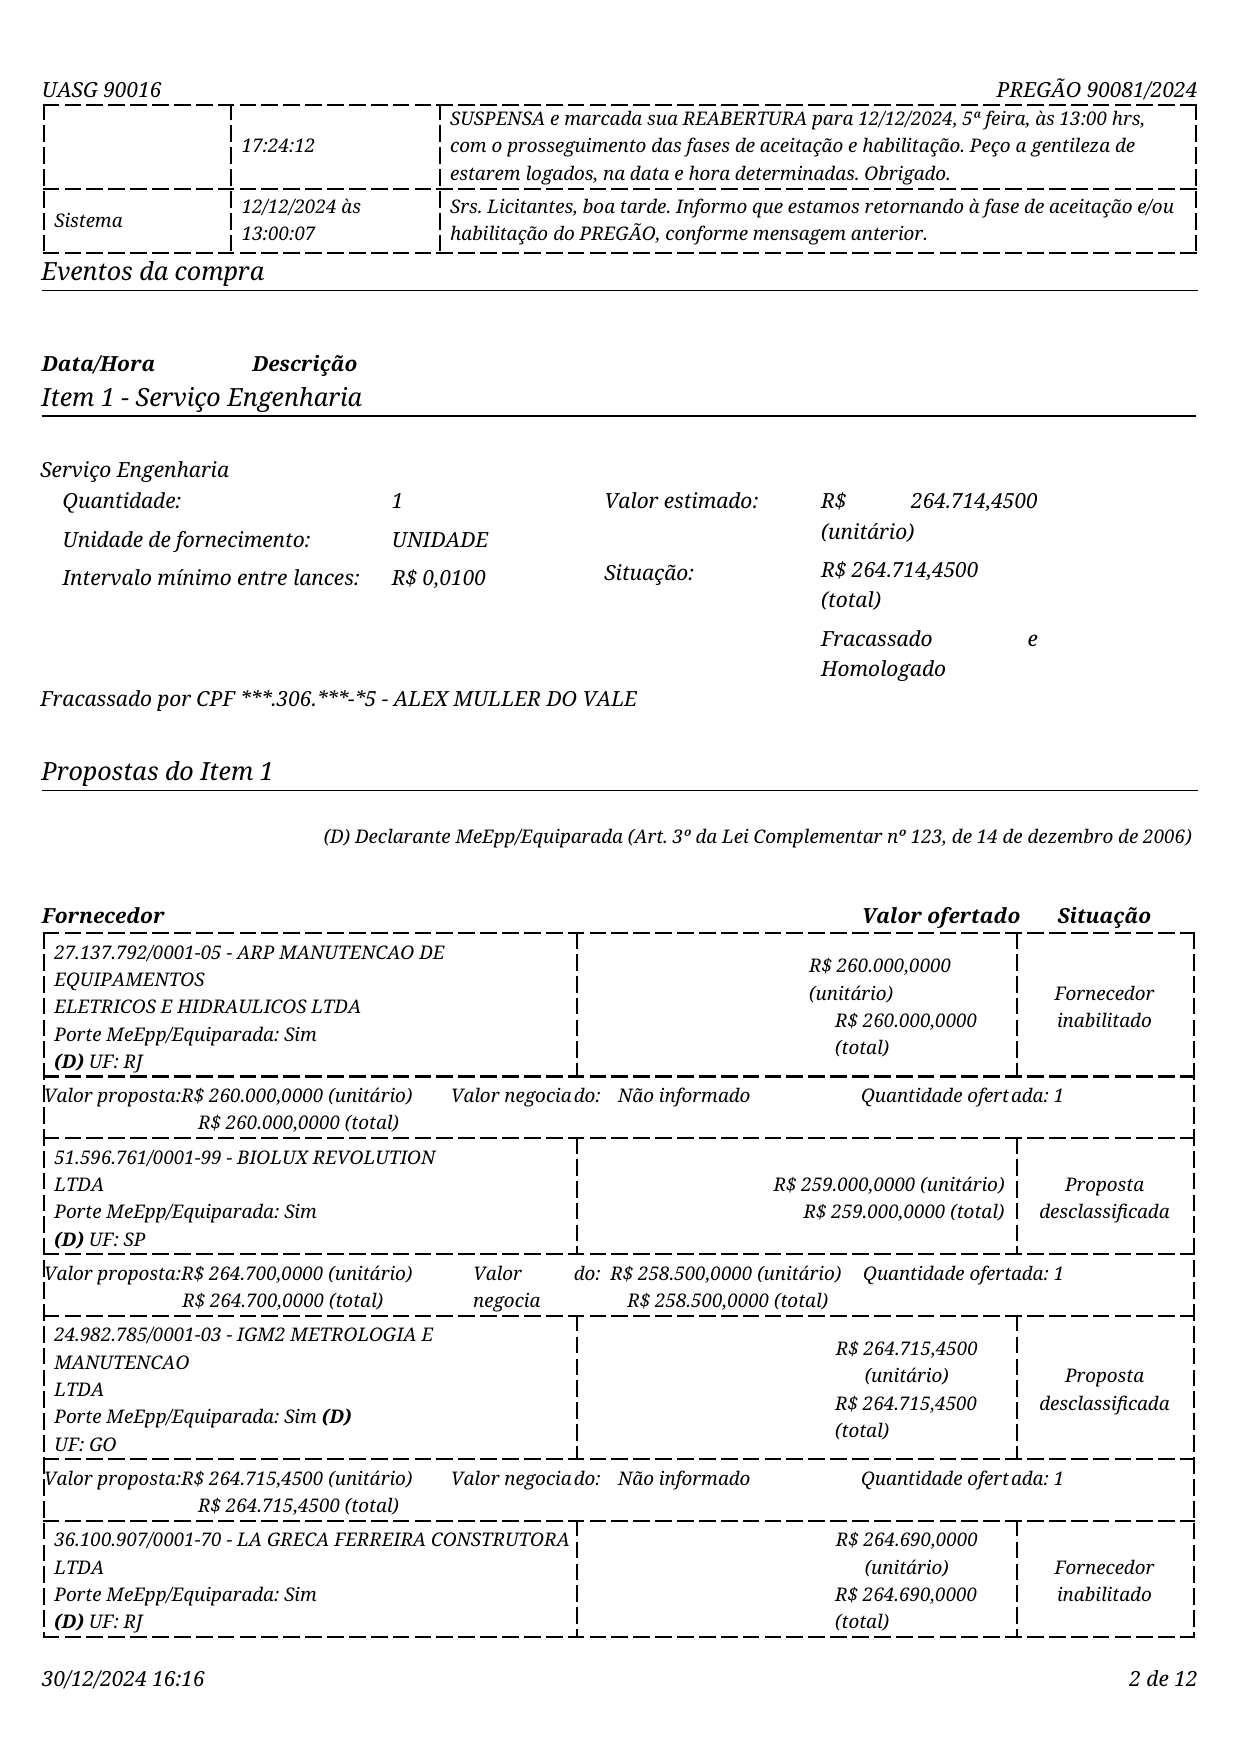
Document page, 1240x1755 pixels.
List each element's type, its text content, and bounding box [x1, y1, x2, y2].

table_cell R$ 264.690,0000 (unitário) R$ 264.690,0000 (total) [788, 1520, 1017, 1636]
text Fornecedor Valor ofertado Situação [42, 901, 1200, 930]
table_cell Valor proposta: R$ 264.700,0000 (unitário) R$ 264.700,0000 (total) [44, 1253, 473, 1315]
subtitle Propostas do Item 1 [41, 754, 1200, 788]
table_cell do: Não informado [577, 1458, 787, 1520]
table_cell [577, 1315, 787, 1458]
table_cell 17:24:12 [231, 104, 439, 187]
table_cell ada: 1 [1017, 1253, 1194, 1315]
table_header [577, 932, 809, 1075]
table_cell Srs. Licitantes, boa tarde. Informo que estamos retornando à fase de aceitação e/ou habilitação do PREGÃO, conforme mensagem anterior. [440, 188, 1196, 252]
table_header 1 UNIDADE R$ 0,0100 [392, 487, 604, 684]
table_cell ada: 1 [1017, 1075, 1194, 1137]
table_header R$ 264.714,4500 (unitário) R$ 264.714,4500 (total) Fracassado e Homologado [821, 487, 1040, 684]
table_cell R$ 264.715,4500 (unitário) R$ 264.715,4500 (total) [788, 1315, 1017, 1458]
table_cell 36.100.907/0001-70 - LA GRECA FERREIRA CONSTRUTORA LTDA Porte MeEpp/Equiparada: Sim (D) UF: RJ [44, 1520, 577, 1636]
table_cell 12/12/2024 às 13:00:07 [231, 188, 439, 252]
table_cell Fornecedor inabilitado [1017, 1520, 1194, 1636]
text Serviço Engenharia [40, 455, 1200, 484]
table_header 27.137.792/0001-05 - ARP MANUTENCAO DE EQUIPAMENTOS ELETRICOS E HIDRAULICOS LTDA Porte MeEpp/Equiparada: Sim (D) UF: RJ [44, 932, 577, 1075]
table_cell 24.982.785/0001-03 - IGM2 METROLOGIA E MANUTENCAO LTDA Porte MeEpp/Equiparada: Sim (D) UF: GO [44, 1315, 577, 1458]
table_cell Proposta desclassificada [1017, 1137, 1194, 1253]
table_cell 51.596.761/0001-99 - BIOLUX REVOLUTION LTDA Porte MeEpp/Equiparada: Sim (D) UF: SP [44, 1137, 473, 1253]
table_header R$ 260.000,0000 (unitário) R$ 260.000,0000 (total) [809, 932, 1017, 1075]
table_cell SUSPENSA e marcada sua REABERTURA para 12/12/2024, 5ª feira, às 13:00 hrs, com o prosseguimento das fases de aceitação e habilitação. Peço a gentileza de estarem logados, na data e hora determinadas. Obrigado. [440, 104, 1196, 187]
table_cell Proposta desclassificada [1017, 1315, 1194, 1458]
table_cell Sistema [44, 188, 231, 252]
table_cell Valor proposta: R$ 260.000,0000 (unitário) Valor negocia R$ 260.000,0000 (total) [44, 1075, 577, 1137]
table_cell Valor negocia [473, 1253, 577, 1315]
table_cell R$ 259.000,0000 (unitário) R$ 259.000,0000 (total) [577, 1137, 1017, 1253]
table_cell [44, 104, 231, 187]
text (D) Declarante MeEpp/Equiparada (Art. 3º da Lei Complementar nº 123, de 14 de dezembro de 2006) [42, 823, 1194, 849]
table_header Valor estimado: Situação: [604, 487, 821, 684]
text Data/Hora Descrição [42, 349, 1200, 377]
table_cell Valor proposta: R$ 264.715,4500 (unitário) Valor negocia R$ 264.715,4500 (total) [44, 1458, 577, 1520]
table_cell ada: 1 [1017, 1458, 1194, 1520]
table_cell Quantidade ofert [788, 1458, 1017, 1520]
subtitle Eventos da compra [41, 254, 1200, 288]
table_cell do: Não informado [577, 1075, 809, 1137]
table_cell [577, 1520, 787, 1636]
subtitle Item 1 - Serviço Engenharia [41, 380, 1200, 414]
table_cell Quantidade ofert [809, 1075, 1017, 1137]
table_cell do: R$ 258.500,0000 (unitário) Quantidade ofert R$ 258.500,0000 (total) [577, 1253, 1017, 1315]
table_header Quantidade: Unidade de fornecimento: Intervalo mínimo entre lances: [63, 487, 392, 684]
text Fracassado por CPF ***.306.***-*5 - ALEX MULLER DO VALE [40, 684, 1200, 713]
table_header Fornecedor inabilitado [1017, 932, 1194, 1075]
table_cell [473, 1137, 577, 1253]
